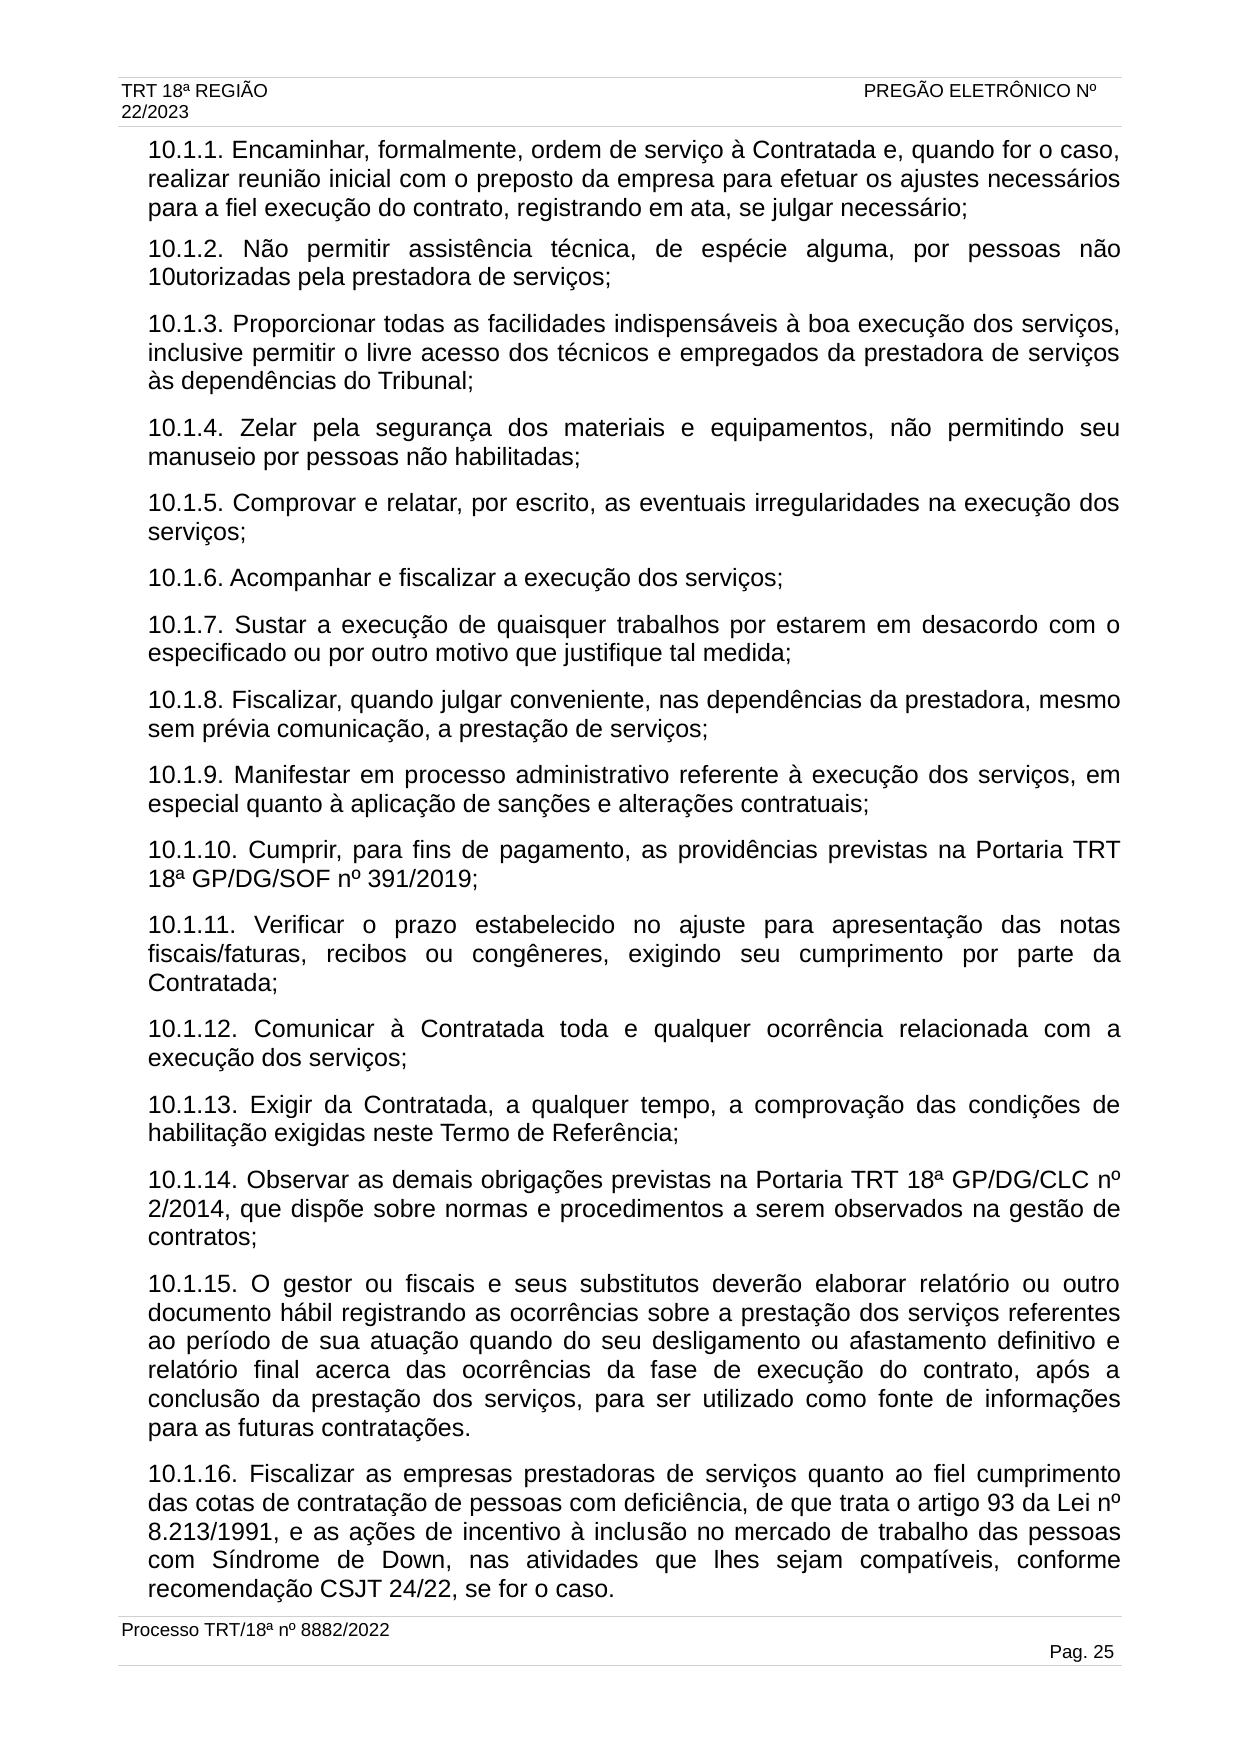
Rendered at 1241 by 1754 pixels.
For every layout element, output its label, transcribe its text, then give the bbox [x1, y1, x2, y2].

text 10.1.10. Cumprir, para fins de pagamento, as providências previstas na Portaria TRT 18ª GP/DG/SOF nº 391/2019; [148, 835, 1122, 893]
text 10.1.12. Comunicar à Contratada toda e qualquer ocorrência relacionada com a execução dos serviços; [148, 1014, 1122, 1072]
text 10.1.9. Manifestar em processo administrativo referente à execução dos serviços, em especial quanto à aplicação de sanções e alterações contratuais; [148, 760, 1122, 817]
text 10.1.8. Fiscalizar, quando julgar conveniente, nas dependências da prestadora, mesmo sem prévia comunicação, a prestação de serviços; [148, 685, 1122, 742]
text 10.1.16. Fiscalizar as empresas prestadoras de serviços quanto ao fiel cumprimento das cotas de contratação de pessoas com deficiência, de que trata o artigo 93 da Lei nº 8.213/1991, e as ações de incentivo à inclusão no mercado de trabalho das pessoas com Síndrome de Down, nas atividades que lhes sejam compatíveis, conforme recomendação CSJT 24/22, se for o caso. [148, 1459, 1122, 1603]
text 10.1.11. Verificar o prazo estabelecido no ajuste para apresentação das notas fiscais/faturas, recibos ou congêneres, exigindo seu cumprimento por parte da Contratada; [148, 910, 1122, 997]
text 10.1.4. Zelar pela segurança dos materiais e equipamentos, não permitindo seu manuseio por pessoas não habilitadas; [148, 413, 1122, 470]
text 10.1.13. Exigir da Contratada, a qualquer tempo, a comprovação das condições de habilitação exigidas neste Termo de Referência; [148, 1089, 1122, 1147]
text 10.1.1. Encaminhar, formalmente, ordem de serviço à Contratada e, quando for o caso, realizar reunião inicial com o preposto da empresa para efetuar os ajustes necessários para a fiel execução do contrato, registrando em ata, se julgar necessário; [148, 136, 1122, 222]
text 10.1.3. Proporcionar todas as facilidades indispensáveis à boa execução dos serviços, inclusive permitir o livre acesso dos técnicos e empregados da prestadora de serviços às dependências do Tribunal; [148, 309, 1122, 395]
text 10.1.6. Acompanhar e fiscalizar a execução dos serviços; [148, 563, 1122, 592]
text 10.1.7. Sustar a execução de quaisquer trabalhos por estarem em desacordo com o especificado ou por outro motivo que justifique tal medida; [148, 609, 1122, 667]
text 10.1.5. Comprovar e relatar, por escrito, as eventuais irregularidades na execução dos serviços; [148, 488, 1122, 545]
text 10.1.2. Não permitir assistência técnica, de espécie alguma, por pessoas não 10utorizadas pela prestadora de serviços; [148, 233, 1122, 291]
text 10.1.15. O gestor ou fiscais e seus substitutos deverão elaborar relatório ou outro documento hábil registrando as ocorrências sobre a prestação dos serviços referentes ao período de sua atuação quando do seu desligamento ou afastamento definitivo e relatório final acerca das ocorrências da fase de execução do contrato, após a conclusão da prestação dos serviços, para ser utilizado como fonte de informações para as futuras contratações. [148, 1269, 1122, 1441]
text 10.1.14. Observar as demais obrigações previstas na Portaria TRT 18ª GP/DG/CLC nº 2/2014, que dispõe sobre normas e procedimentos a serem observados na gestão de contratos; [148, 1165, 1122, 1251]
